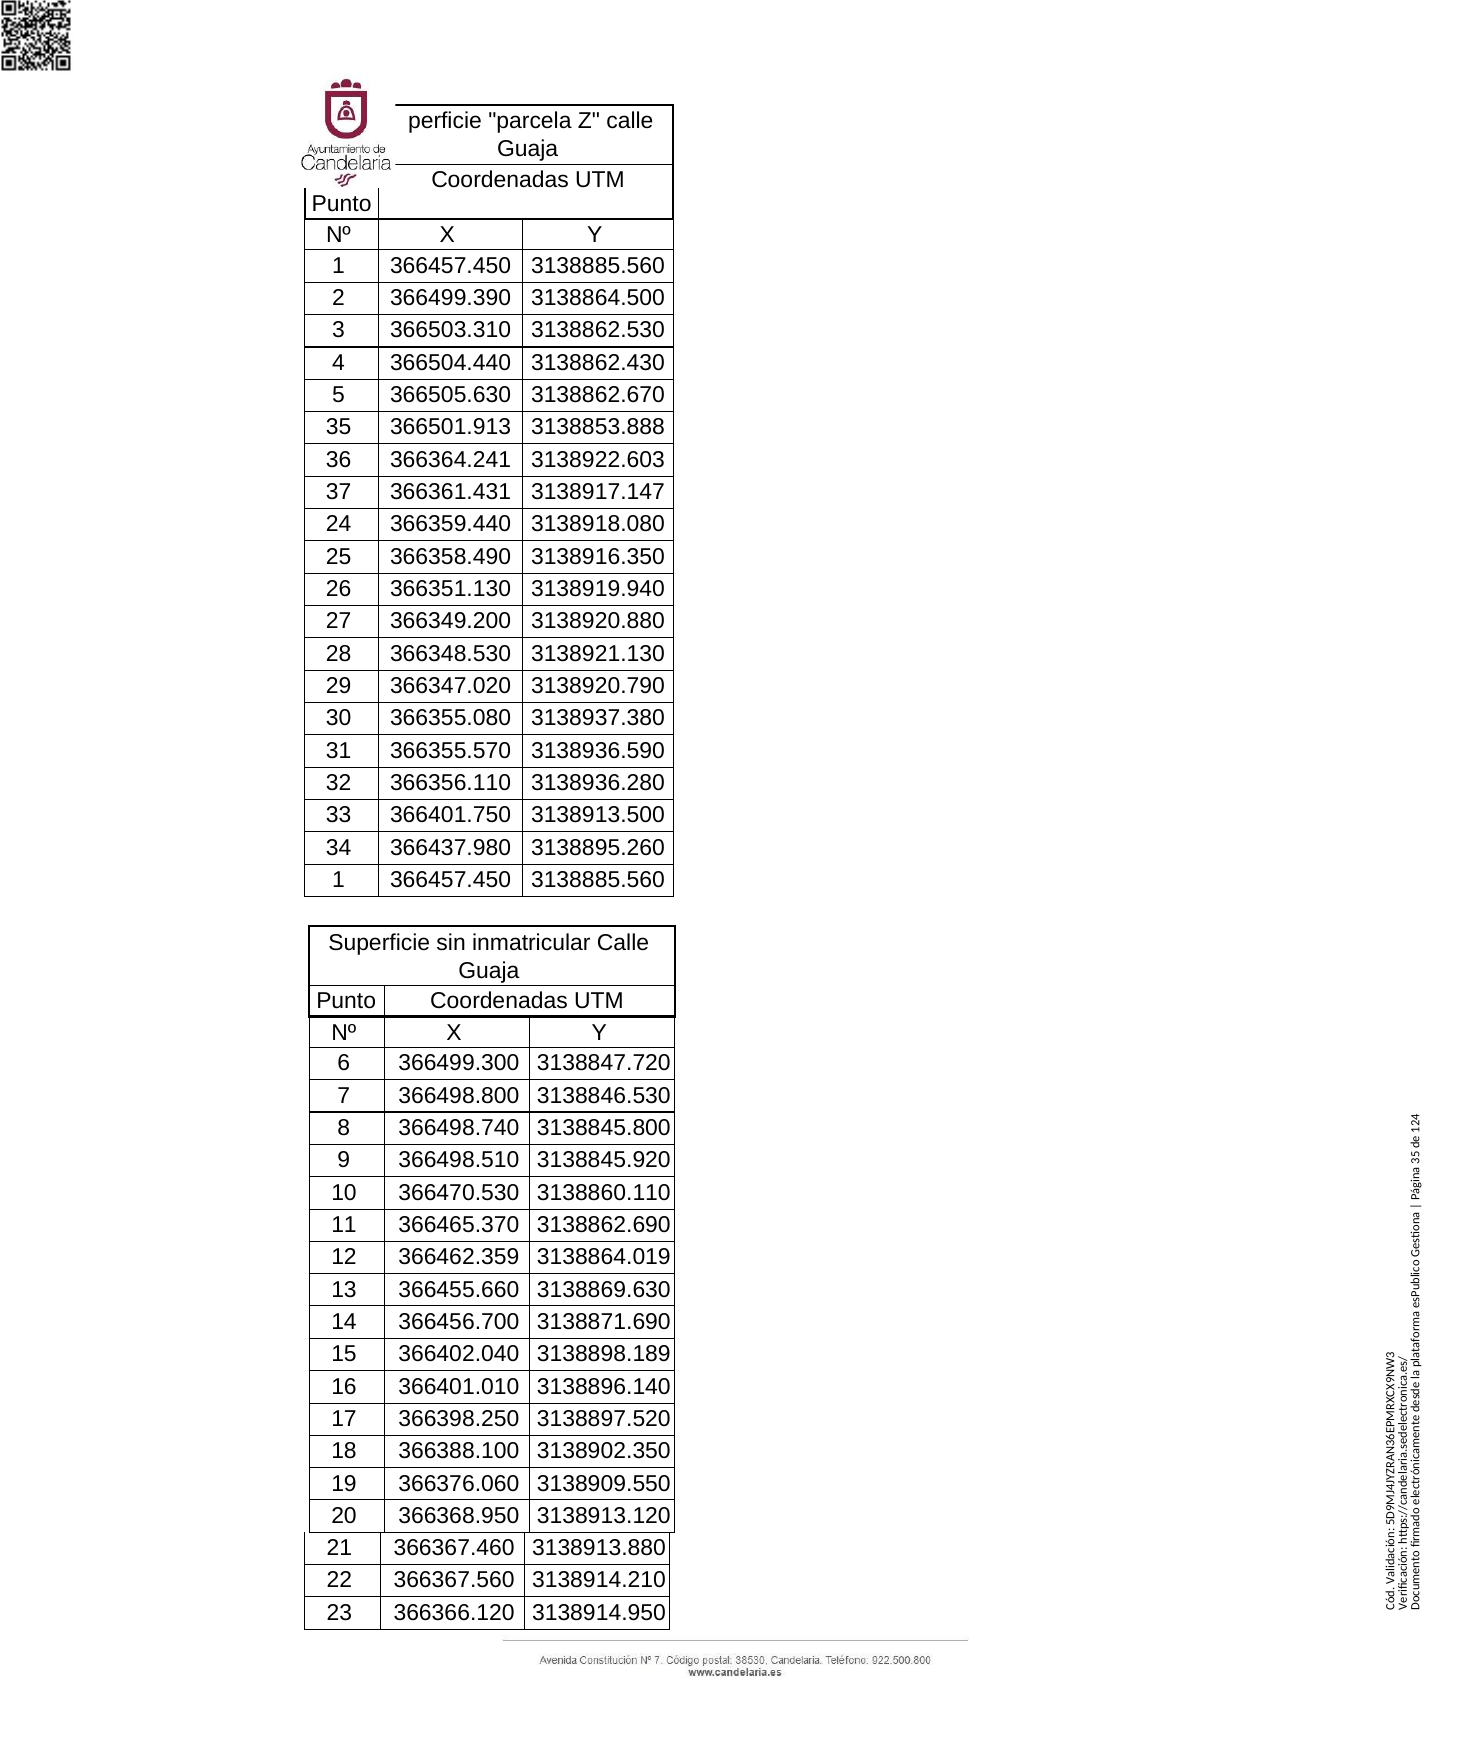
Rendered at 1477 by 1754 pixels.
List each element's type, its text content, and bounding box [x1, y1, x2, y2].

table_cell 3138922.603 [523, 444, 673, 476]
table_cell 23 [305, 1597, 380, 1628]
table_cell [305, 1305, 309, 1338]
table_cell 3 [305, 315, 378, 346]
table_cell 3138895.260 [523, 832, 673, 863]
table_cell 3138913.120 [530, 1500, 674, 1532]
table_cell 366348.530 [379, 638, 522, 669]
table_cell 10 [310, 1177, 384, 1208]
table_cell 366359.440 [379, 509, 522, 540]
table_cell 3138847.720 [530, 1048, 674, 1079]
table_cell 366437.980 [379, 832, 522, 863]
table_cell 12 [310, 1242, 384, 1273]
table_cell 366401.010 [385, 1371, 529, 1402]
table_cell Coordenadas UTM [379, 165, 672, 218]
table_cell 27 [305, 606, 378, 637]
table_cell 13 [310, 1274, 384, 1305]
table_cell 11 [310, 1210, 384, 1241]
table_cell 366498.740 [385, 1113, 529, 1144]
table_cell 35 [305, 412, 378, 443]
table_cell 3138869.630 [530, 1274, 674, 1305]
table_cell [305, 1111, 309, 1144]
table_cell 17 [310, 1404, 384, 1435]
table_cell 3138921.130 [523, 638, 673, 669]
table_cell [305, 1370, 309, 1402]
table_cell 16 [310, 1371, 384, 1402]
table_cell Y [530, 1018, 674, 1047]
table_cell 14 [310, 1306, 384, 1338]
table_cell 20 [310, 1500, 384, 1532]
table_cell 3138936.280 [523, 768, 673, 799]
table_cell Nº [310, 1018, 384, 1047]
table_cell 1 [305, 865, 378, 896]
table_cell 3138862.670 [523, 380, 673, 411]
table_cell 3138845.800 [530, 1113, 674, 1144]
table_cell 3138853.888 [523, 412, 673, 443]
table_cell [670, 1596, 675, 1628]
table_cell 18 [310, 1436, 384, 1467]
table_cell [305, 1273, 309, 1305]
table_cell 366358.490 [379, 541, 522, 573]
table_cell 366401.750 [379, 800, 522, 831]
table_cell 3138845.920 [530, 1145, 674, 1176]
table_cell 3138918.080 [523, 509, 673, 540]
table_header perficie "parcela Z" calle Guaja [396, 106, 672, 163]
table_cell 366455.660 [385, 1274, 529, 1305]
table_cell [305, 1338, 309, 1370]
table_cell 366376.060 [385, 1468, 529, 1499]
table_cell 366388.100 [385, 1436, 529, 1467]
table_cell 3138920.790 [523, 671, 673, 702]
table_cell 22 [305, 1565, 380, 1596]
table_cell 28 [305, 638, 378, 669]
table_cell 3138897.520 [530, 1404, 674, 1435]
table_cell 24 [305, 509, 378, 540]
table_cell 4 [305, 348, 378, 379]
table_cell 3138902.350 [530, 1436, 674, 1467]
table_cell 366366.120 [381, 1597, 524, 1628]
table_cell 7 [310, 1080, 384, 1111]
table_cell 3138913.500 [523, 800, 673, 831]
table_cell [305, 1467, 309, 1499]
table_cell 366457.450 [379, 865, 522, 896]
table_cell 5 [305, 380, 378, 411]
table_cell [305, 1435, 309, 1467]
table_cell [305, 1047, 309, 1079]
table_cell 3138920.880 [523, 606, 673, 637]
table_cell [305, 1176, 309, 1208]
table_cell 3138913.880 [525, 1533, 669, 1564]
table_cell 366355.570 [379, 735, 522, 767]
table_cell 3138885.560 [523, 865, 673, 896]
table_cell 33 [305, 800, 378, 831]
table_cell 366367.560 [381, 1565, 524, 1596]
table_cell 3138937.380 [523, 703, 673, 734]
table_cell 366465.370 [385, 1210, 529, 1241]
table_cell 366398.250 [385, 1404, 529, 1435]
table_cell [670, 1564, 675, 1596]
table_cell 3138914.210 [525, 1565, 669, 1596]
table_cell 366499.300 [385, 1048, 529, 1079]
table_cell 21 [305, 1532, 380, 1564]
table_cell 3138862.430 [523, 348, 673, 379]
table_cell [305, 1403, 309, 1435]
table_cell 3138862.530 [523, 315, 673, 346]
table_cell X [379, 220, 522, 249]
table_cell 3138871.690 [530, 1306, 674, 1338]
table_cell [305, 1209, 309, 1241]
table_cell 366501.913 [379, 412, 522, 443]
table_cell Coordenadas UTM [385, 986, 674, 1015]
table_cell 3138885.560 [523, 250, 673, 282]
table_cell 29 [305, 671, 378, 702]
table_cell 3138896.140 [530, 1371, 674, 1402]
table_cell 3138864.500 [523, 283, 673, 314]
table_cell 1 [305, 250, 378, 282]
table_cell [305, 1079, 309, 1111]
table_cell 366355.080 [379, 703, 522, 734]
table_cell 366504.440 [379, 348, 522, 379]
table_cell 366470.530 [385, 1177, 529, 1208]
table_cell 366457.450 [379, 250, 522, 282]
table_cell 3138898.189 [530, 1339, 674, 1370]
table_cell 366347.020 [379, 671, 522, 702]
table_cell 36 [305, 444, 378, 476]
table_cell 3138860.110 [530, 1177, 674, 1208]
table_cell 366402.040 [385, 1339, 529, 1370]
table_cell 366361.431 [379, 477, 522, 508]
table_cell 3138846.530 [530, 1080, 674, 1111]
table_cell 6 [310, 1048, 384, 1079]
table_cell 3138909.550 [530, 1468, 674, 1499]
table_cell 366503.310 [379, 315, 522, 346]
table_cell Punto [310, 986, 384, 1015]
table_cell 2 [305, 283, 378, 314]
table_cell 366368.950 [385, 1500, 529, 1532]
table_cell 34 [305, 832, 378, 863]
table_cell 25 [305, 541, 378, 573]
table_cell 3138919.940 [523, 574, 673, 605]
table_cell [305, 1015, 309, 1047]
table_cell [305, 1241, 309, 1273]
table_cell 366367.460 [381, 1533, 524, 1564]
table_cell 30 [305, 703, 378, 734]
table_cell Punto [306, 188, 378, 218]
table_cell 3138864.019 [530, 1242, 674, 1273]
table_cell 32 [305, 768, 378, 799]
table_cell 366498.800 [385, 1080, 529, 1111]
table_cell Y [523, 220, 673, 249]
table_cell 3138914.950 [525, 1597, 669, 1628]
table_cell 3138936.590 [523, 735, 673, 767]
table_header Superficie sin inmatricular Calle Guaja [310, 927, 674, 985]
table_cell 8 [310, 1113, 384, 1144]
table_cell 366364.241 [379, 444, 522, 476]
table_cell 366462.359 [385, 1242, 529, 1273]
table_cell 37 [305, 477, 378, 508]
table_cell 3138862.690 [530, 1210, 674, 1241]
table_cell [305, 1144, 309, 1176]
table_cell Nº [305, 220, 378, 249]
table_cell 19 [310, 1468, 384, 1499]
table_cell 3138916.350 [523, 541, 673, 573]
table_cell [670, 1533, 675, 1564]
table_cell 366456.700 [385, 1306, 529, 1338]
table_cell 366499.390 [379, 283, 522, 314]
table_cell 15 [310, 1339, 384, 1370]
table_cell 3138917.147 [523, 477, 673, 508]
table_cell 366351.130 [379, 574, 522, 605]
table_cell 9 [310, 1145, 384, 1176]
table_cell 366498.510 [385, 1145, 529, 1176]
table_cell [305, 1499, 309, 1532]
table_cell X [385, 1018, 529, 1047]
table_cell 366356.110 [379, 768, 522, 799]
table_cell 26 [305, 574, 378, 605]
table_cell 366349.200 [379, 606, 522, 637]
table_cell 31 [305, 735, 378, 767]
table_cell 366505.630 [379, 380, 522, 411]
